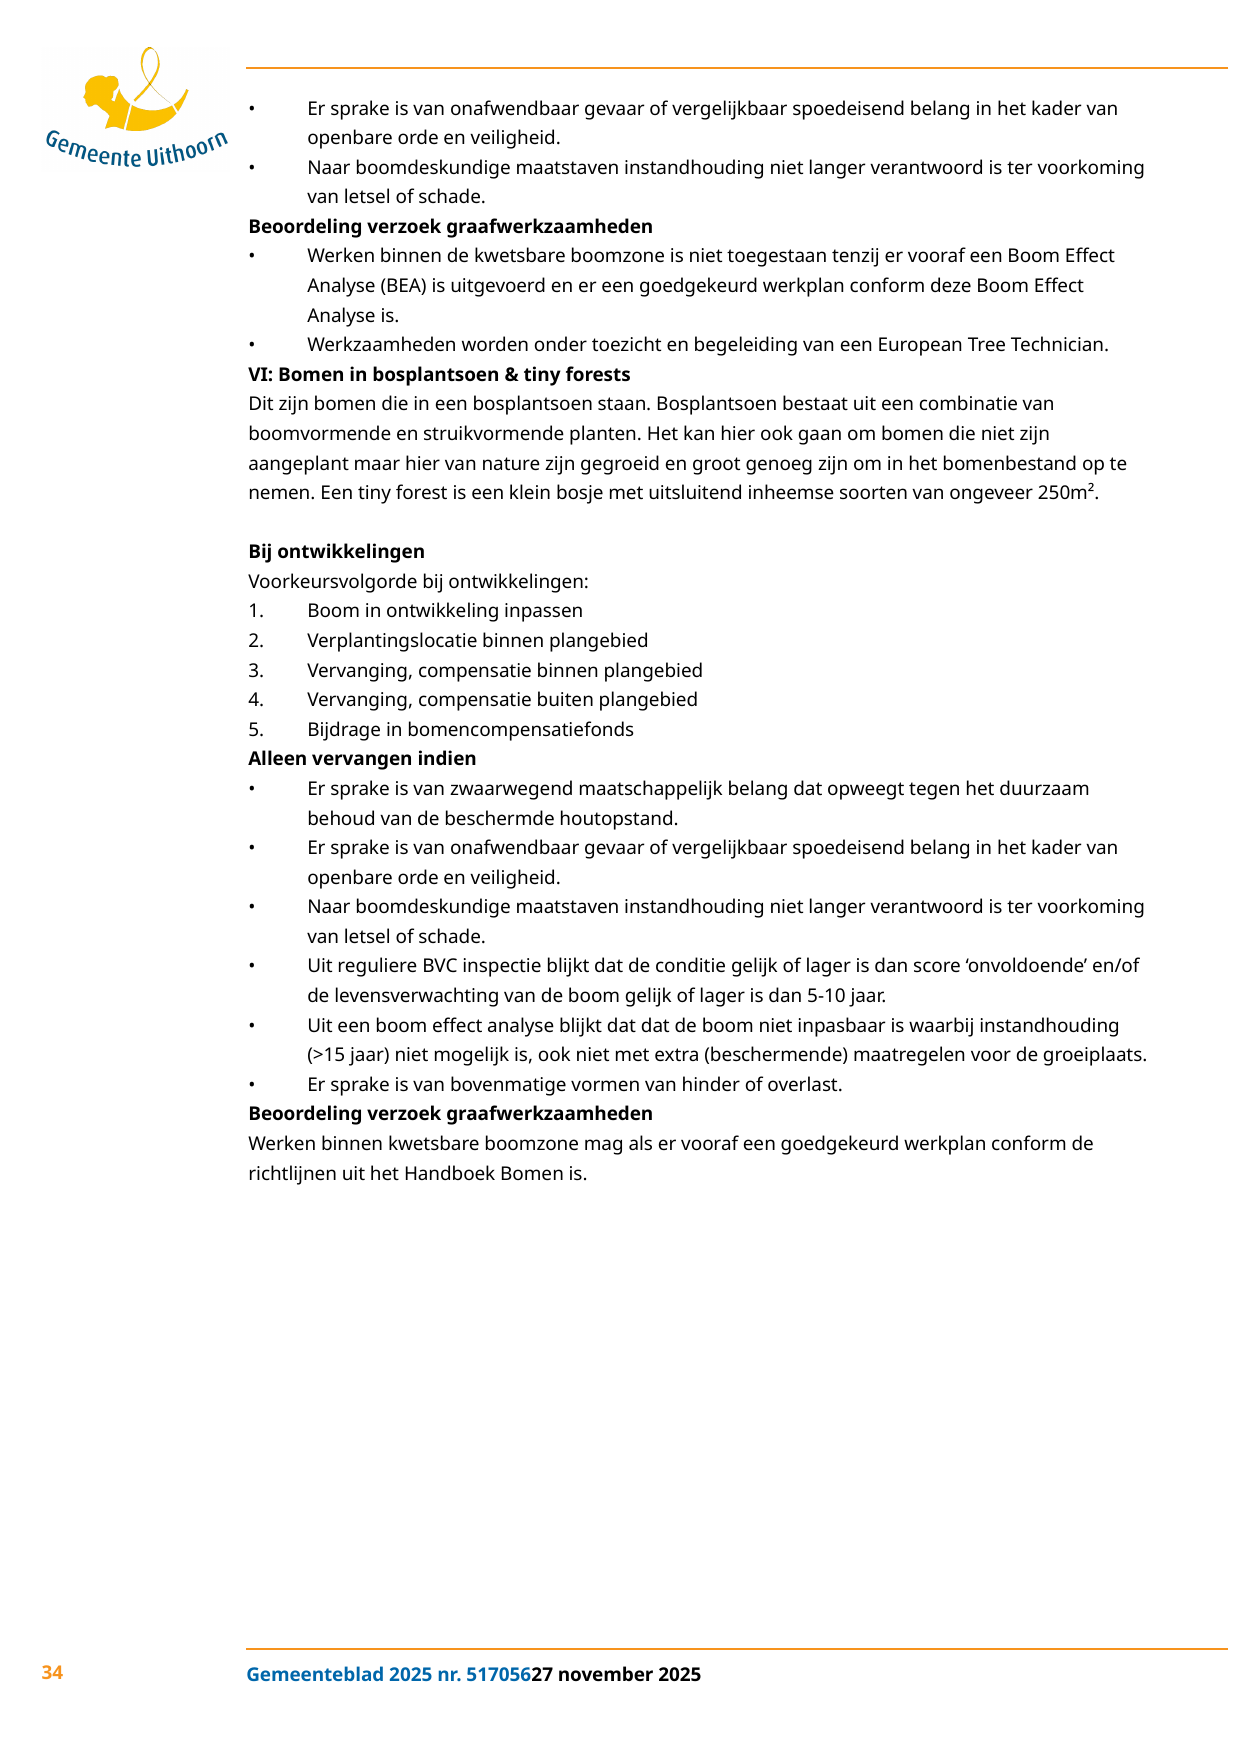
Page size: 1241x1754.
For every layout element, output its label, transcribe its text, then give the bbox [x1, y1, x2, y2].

text Werken binnen kwetsbare boomzone mag als er vooraf een goedgekeurd werkplan conform de richtlijnen uit het Handboek Bomen is. [248, 1130, 1152, 1186]
list Naar boomdeskundige maatstaven instandhouding niet langer verantwoord is ter voorkoming van letsel of schade. [248, 893, 1152, 949]
text Bij ontwikkelingen [248, 538, 1152, 564]
picture [41, 47, 231, 172]
list Er sprake is van bovenmatige vormen van hinder of overlast. [248, 1071, 1152, 1097]
list Boom in ontwikkeling inpassen [248, 598, 1152, 623]
list Naar boomdeskundige maatstaven instandhouding niet langer verantwoord is ter voorkoming van letsel of schade. [248, 154, 1152, 209]
list Er sprake is van onafwendbaar gevaar of vergelijkbaar spoedeisend belang in het kader van openbare orde en veiligheid. [248, 95, 1152, 150]
text Voorkeursvolgorde bij ontwikkelingen: [248, 568, 1152, 594]
list Er sprake is van onafwendbaar gevaar of vergelijkbaar spoedeisend belang in het kader van openbare orde en veiligheid. [248, 834, 1152, 890]
text Beoordeling verzoek graafwerkzaamheden [248, 1101, 1152, 1126]
list Uit een boom effect analyse blijkt dat dat de boom niet inpasbaar is waarbij instandhouding (>15 jaar) niet mogelijk is, ook niet met extra (beschermende) maatregelen voor de groeiplaats. [248, 1012, 1152, 1067]
text VI: Bomen in bosplantsoen & tiny forests [248, 361, 1152, 387]
list Vervanging, compensatie binnen plangebied [248, 657, 1152, 683]
list Werkzaamheden worden onder toezicht en begeleiding van een European Tree Technician. [248, 331, 1152, 357]
list Verplantingslocatie binnen plangebied [248, 627, 1152, 653]
text Beoordeling verzoek graafwerkzaamheden [248, 213, 1152, 239]
list Vervanging, compensatie buiten plangebied [248, 686, 1152, 712]
list Uit reguliere BVC inspectie blijkt dat de conditie gelijk of lager is dan score ‘onvoldoende’ en/of de levensverwachting van de boom gelijk of lager is dan 5-10 jaar. [248, 953, 1152, 1008]
list Werken binnen de kwetsbare boomzone is niet toegestaan tenzij er vooraf een Boom Effect Analyse (BEA) is uitgevoerd en er een goedgekeurd werkplan conform deze Boom Effect Analyse is. [248, 243, 1152, 328]
text Dit zijn bomen die in een bosplantsoen staan. Bosplantsoen bestaat uit een combinatie van boomvormende en struikvormende planten. Het kan hier ook gaan om bomen die niet zijn aangeplant maar hier van nature zijn gegroeid en groot genoeg zijn om in het bomenbestand op te nemen. Een tiny forest is een klein bosje met uitsluitend inheemse soorten van ongeveer 250m². [248, 391, 1152, 505]
list Bijdrage in bomencompensatiefonds [248, 716, 1152, 742]
text Alleen vervangen indien [248, 746, 1152, 771]
list Er sprake is van zwaarwegend maatschappelijk belang dat opweegt tegen het duurzaam behoud van de beschermde houtopstand. [248, 775, 1152, 831]
